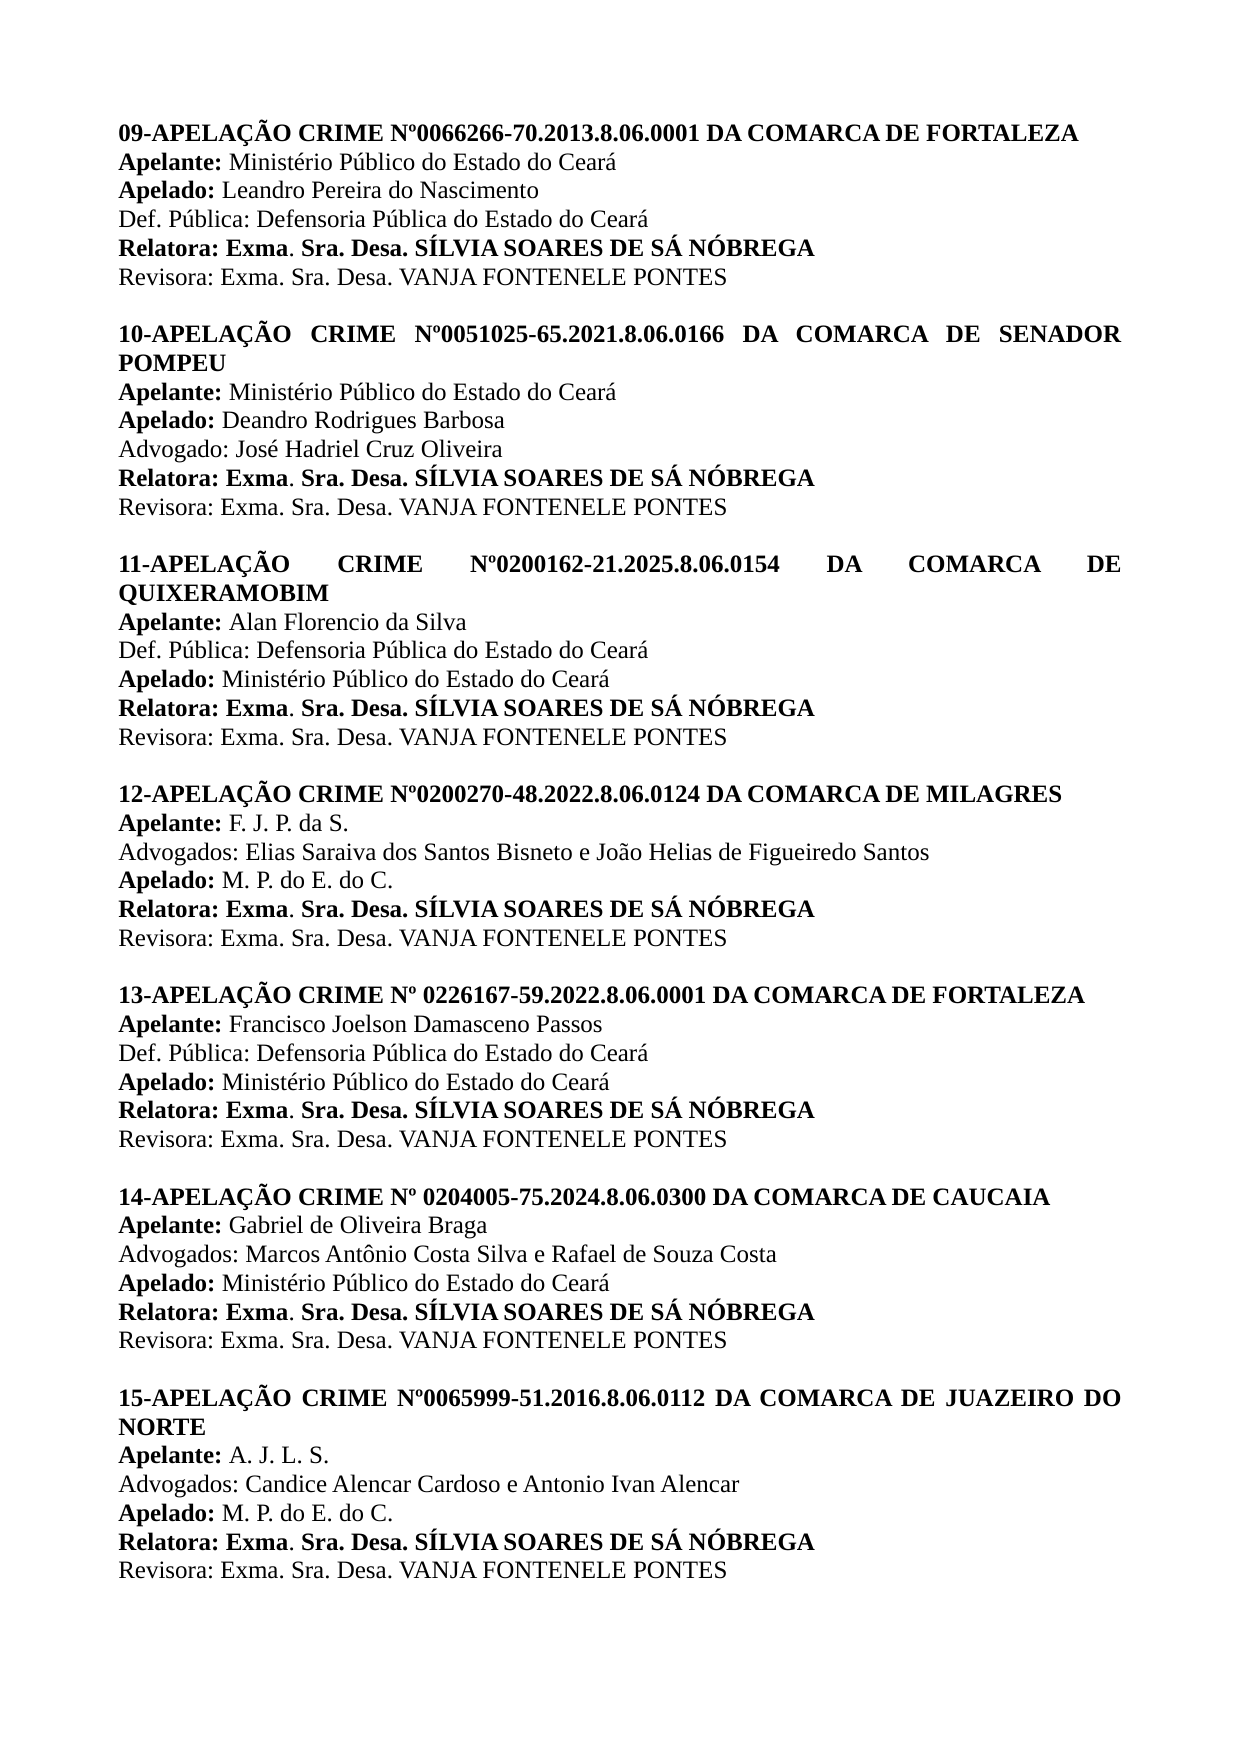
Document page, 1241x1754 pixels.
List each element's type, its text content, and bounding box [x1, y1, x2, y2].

text Apelante: A. J. L. S. [118, 1441, 1122, 1469]
text Apelado: Leandro Pereira do Nascimento [118, 176, 1122, 204]
text Apelante: Ministério Público do Estado do Ceará [118, 377, 1122, 406]
text Relatora: Exma. Sra. Desa. SÍLVIA SOARES DE SÁ NÓBREGA [118, 894, 1122, 923]
text Revisora: Exma. Sra. Desa. VANJA FONTENELE PONTES [118, 1556, 1122, 1584]
text Relatora: Exma. Sra. Desa. SÍLVIA SOARES DE SÁ NÓBREGA [118, 1527, 1122, 1556]
text Apelado: Deandro Rodrigues Barbosa [118, 406, 1122, 434]
text 14-APELAÇÃO CRIME Nº 0204005-75.2024.8.06.0300 DA COMARCA DE CAUCAIA [118, 1182, 1122, 1211]
text Def. Pública: Defensoria Pública do Estado do Ceará [118, 636, 1122, 664]
text Relatora: Exma. Sra. Desa. SÍLVIA SOARES DE SÁ NÓBREGA [118, 463, 1122, 492]
text Relatora: Exma. Sra. Desa. SÍLVIA SOARES DE SÁ NÓBREGA [118, 693, 1122, 722]
text Advogados: Marcos Antônio Costa Silva e Rafael de Souza Costa [118, 1239, 1122, 1268]
text Revisora: Exma. Sra. Desa. VANJA FONTENELE PONTES [118, 1124, 1122, 1153]
text Revisora: Exma. Sra. Desa. VANJA FONTENELE PONTES [118, 492, 1122, 521]
text Advogados: Elias Saraiva dos Santos Bisneto e João Helias de Figueiredo Santos [118, 837, 1122, 866]
text 11-APELAÇÃO CRIME Nº0200162-21.2025.8.06.0154 DA COMARCA DE QUIXERAMOBIM [118, 549, 1122, 607]
text Apelante: Francisco Joelson Damasceno Passos [118, 1009, 1122, 1038]
text Apelado: Ministério Público do Estado do Ceará [118, 664, 1122, 693]
text Apelante: F. J. P. da S. [118, 808, 1122, 837]
text 10-APELAÇÃO CRIME Nº0051025-65.2021.8.06.0166 DA COMARCA DE SENADOR POMPEU [118, 319, 1122, 377]
text 15-APELAÇÃO CRIME Nº0065999-51.2016.8.06.0112 DA COMARCA DE JUAZEIRO DO NORTE [118, 1383, 1122, 1441]
text Advogado: José Hadriel Cruz Oliveira [118, 434, 1122, 463]
text Def. Pública: Defensoria Pública do Estado do Ceará [118, 1038, 1122, 1067]
text Relatora: Exma. Sra. Desa. SÍLVIA SOARES DE SÁ NÓBREGA [118, 1096, 1122, 1124]
text Apelado: Ministério Público do Estado do Ceará [118, 1268, 1122, 1297]
text Revisora: Exma. Sra. Desa. VANJA FONTENELE PONTES [118, 923, 1122, 952]
text Apelante: Gabriel de Oliveira Braga [118, 1211, 1122, 1239]
text Relatora: Exma. Sra. Desa. SÍLVIA SOARES DE SÁ NÓBREGA [118, 233, 1122, 262]
text Relatora: Exma. Sra. Desa. SÍLVIA SOARES DE SÁ NÓBREGA [118, 1297, 1122, 1326]
text Apelado: M. P. do E. do C. [118, 866, 1122, 894]
text Revisora: Exma. Sra. Desa. VANJA FONTENELE PONTES [118, 262, 1122, 291]
text 09-APELAÇÃO CRIME Nº0066266-70.2013.8.06.0001 DA COMARCA DE FORTALEZA [118, 118, 1122, 147]
text Apelado: Ministério Público do Estado do Ceará [118, 1067, 1122, 1096]
text Apelante: Alan Florencio da Silva [118, 607, 1122, 636]
text Def. Pública: Defensoria Pública do Estado do Ceará [118, 204, 1122, 233]
text Advogados: Candice Alencar Cardoso e Antonio Ivan Alencar [118, 1469, 1122, 1498]
text Revisora: Exma. Sra. Desa. VANJA FONTENELE PONTES [118, 1326, 1122, 1354]
text 13-APELAÇÃO CRIME Nº 0226167-59.2022.8.06.0001 DA COMARCA DE FORTALEZA [118, 981, 1122, 1009]
text Revisora: Exma. Sra. Desa. VANJA FONTENELE PONTES [118, 722, 1122, 751]
text 12-APELAÇÃO CRIME Nº0200270-48.2022.8.06.0124 DA COMARCA DE MILAGRES [118, 779, 1122, 808]
text Apelante: Ministério Público do Estado do Ceará [118, 147, 1122, 176]
text Apelado: M. P. do E. do C. [118, 1498, 1122, 1527]
